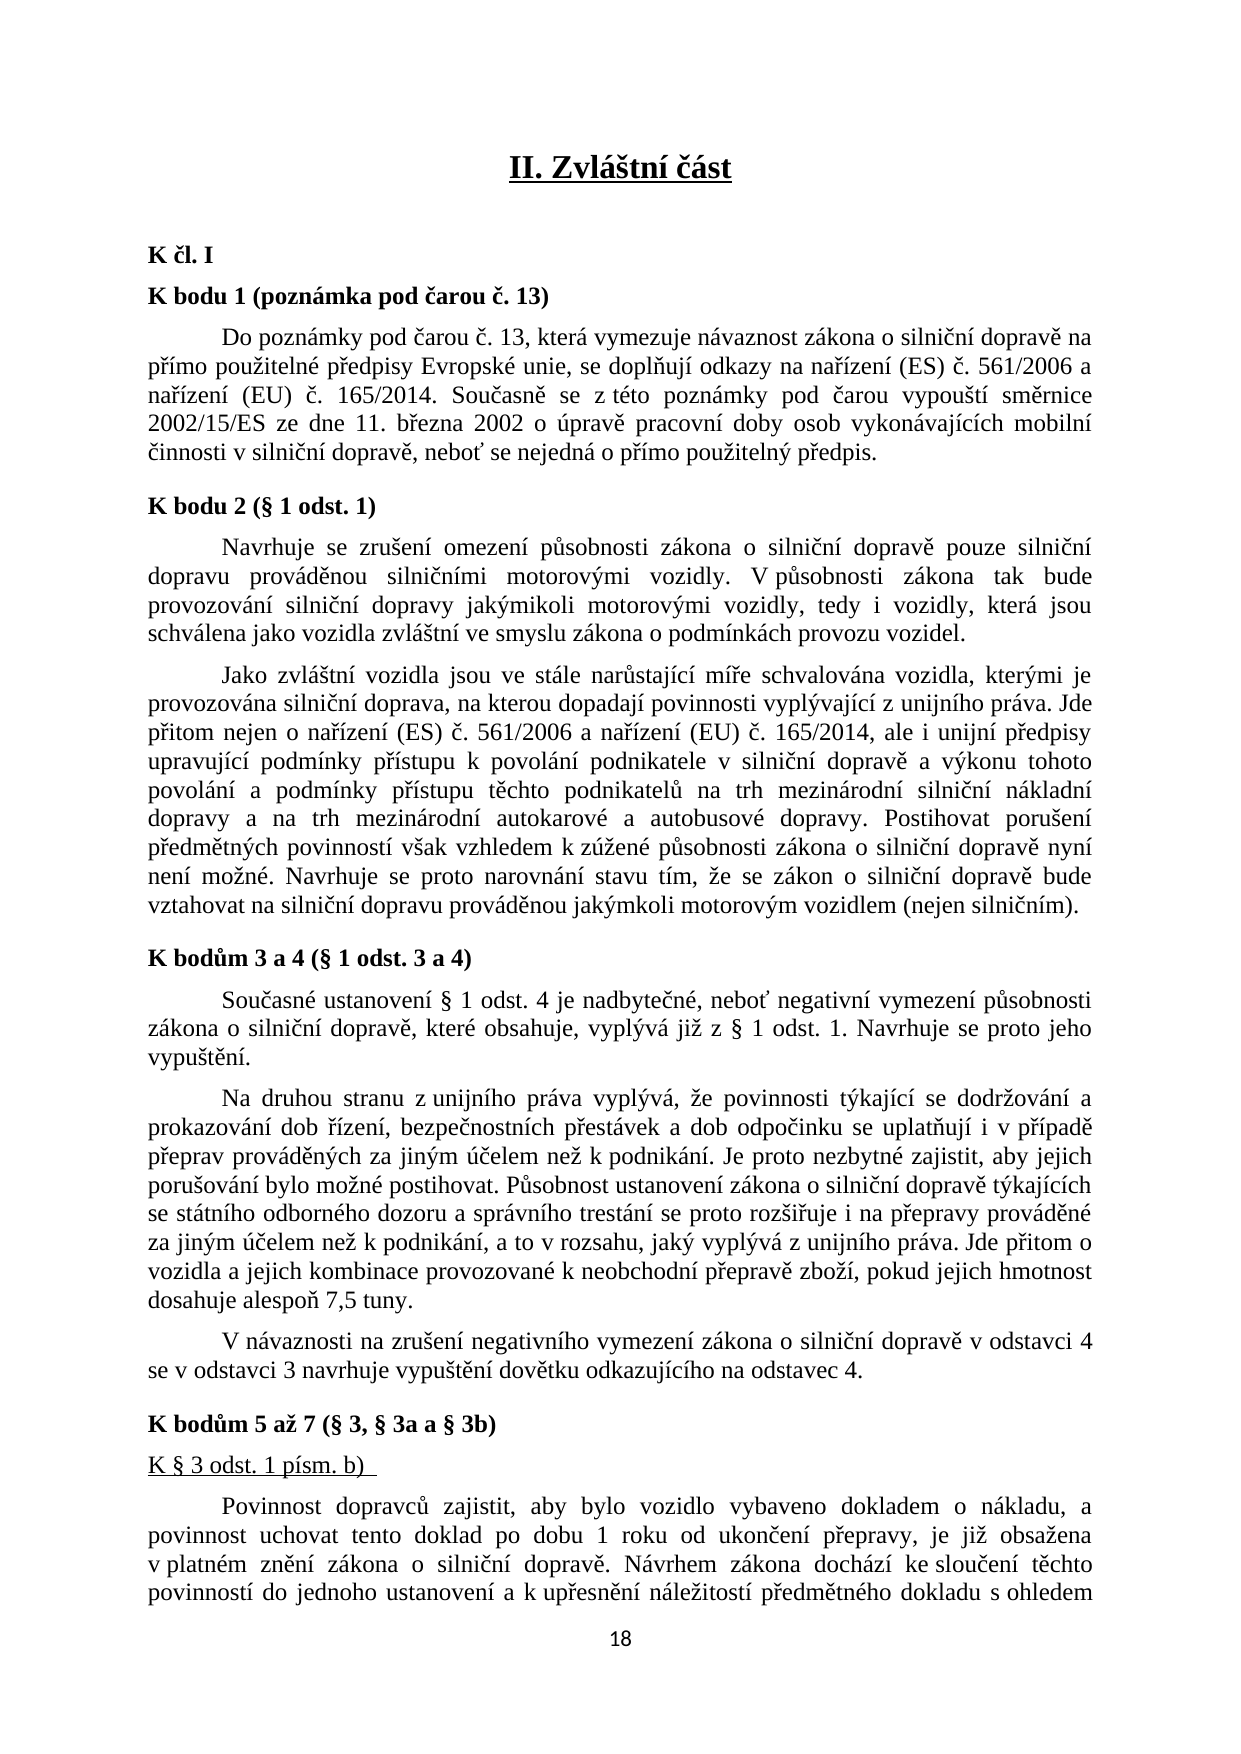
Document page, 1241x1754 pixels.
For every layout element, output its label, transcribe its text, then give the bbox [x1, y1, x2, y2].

text Na druhou stranu z unijního práva vyplývá, že povinnosti týkající se dodržování a prokazování dob řízení, bezpečnostních přestávek a dob odpočinku se uplatňují i v případě přeprav prováděných za jiným účelem než k podnikání. Je proto nezbytné zajistit, aby jejich porušování bylo možné postihovat. Působnost ustanovení zákona o silniční dopravě týkajících se státního odborného dozoru a správního trestání se proto rozšiřuje i na přepravy prováděné za jiným účelem než k podnikání, a to v rozsahu, jaký vyplývá z unijního práva. Jde přitom o vozidla a jejich kombinace provozované k neobchodní přepravě zboží, pokud jejich hmotnost dosahuje alespoň 7,5 tuny. [148, 1083, 1093, 1314]
text Do poznámky pod čarou č. 13, která vymezuje návaznost zákona o silniční dopravě na přímo použitelné předpisy Evropské unie, se doplňují odkazy na nařízení (ES) č. 561/2006 a nařízení (EU) č. 165/2014. Současně se z této poznámky pod čarou vypouští směrnice 2002/15/ES ze dne 11. března 2002 o úpravě pracovní doby osob vykonávajících mobilní činnosti v silniční dopravě, neboť se nejedná o přímo použitelný předpis. [148, 322, 1093, 466]
text K bodu 1 (poznámka pod čarou č. 13) [148, 281, 1093, 310]
text Současné ustanovení § 1 odst. 4 je nadbytečné, neboť negativní vymezení působnosti zákona o silniční dopravě, které obsahuje, vyplývá již z § 1 odst. 1. Navrhuje se proto jeho vypuštění. [148, 985, 1093, 1071]
text Navrhuje se zrušení omezení působnosti zákona o silniční dopravě pouze silniční dopravu prováděnou silničními motorovými vozidly. V působnosti zákona tak bude provozování silniční dopravy jakýmikoli motorovými vozidly, tedy i vozidly, která jsou schválena jako vozidla zvláštní ve smyslu zákona o podmínkách provozu vozidel. [148, 532, 1093, 647]
text K bodům 3 a 4 (§ 1 odst. 3 a 4) [148, 943, 1093, 972]
text K § 3 odst. 1 písm. b) [148, 1450, 1093, 1479]
text K čl. I [148, 240, 1093, 268]
text K bodům 5 až 7 (§ 3, § 3a a § 3b) [148, 1409, 1093, 1437]
text V návaznosti na zrušení negativního vymezení zákona o silniční dopravě v odstavci 4 se v odstavci 3 navrhuje vypuštění dovětku odkazujícího na odstavec 4. [148, 1326, 1093, 1384]
text Jako zvláštní vozidla jsou ve stále narůstající míře schvalována vozidla, kterými je provozována silniční doprava, na kterou dopadají povinnosti vyplývající z unijního práva. Jde přitom nejen o nařízení (ES) č. 561/2006 a nařízení (EU) č. 165/2014, ale i unijní předpisy upravující podmínky přístupu k povolání podnikatele v silniční dopravě a výkonu tohoto povolání a podmínky přístupu těchto podnikatelů na trh mezinárodní silniční nákladní dopravy a na trh mezinárodní autokarové a autobusové dopravy. Postihovat porušení předmětných povinností však vzhledem k zúžené působnosti zákona o silniční dopravě nyní není možné. Navrhuje se proto narovnání stavu tím, že se zákon o silniční dopravě bude vztahovat na silniční dopravu prováděnou jakýmkoli motorovým vozidlem (nejen silničním). [148, 660, 1093, 918]
text II. Zvláštní část [148, 148, 1093, 186]
text Povinnost dopravců zajistit, aby bylo vozidlo vybaveno dokladem o nákladu, a povinnost uchovat tento doklad po dobu 1 roku od ukončení přepravy, je již obsažena v platném znění zákona o silniční dopravě. Návrhem zákona dochází ke sloučení těchto povinností do jednoho ustanovení a k upřesnění náležitostí předmětného dokladu s ohledem [148, 1491, 1093, 1606]
text K bodu 2 (§ 1 odst. 1) [148, 491, 1093, 520]
